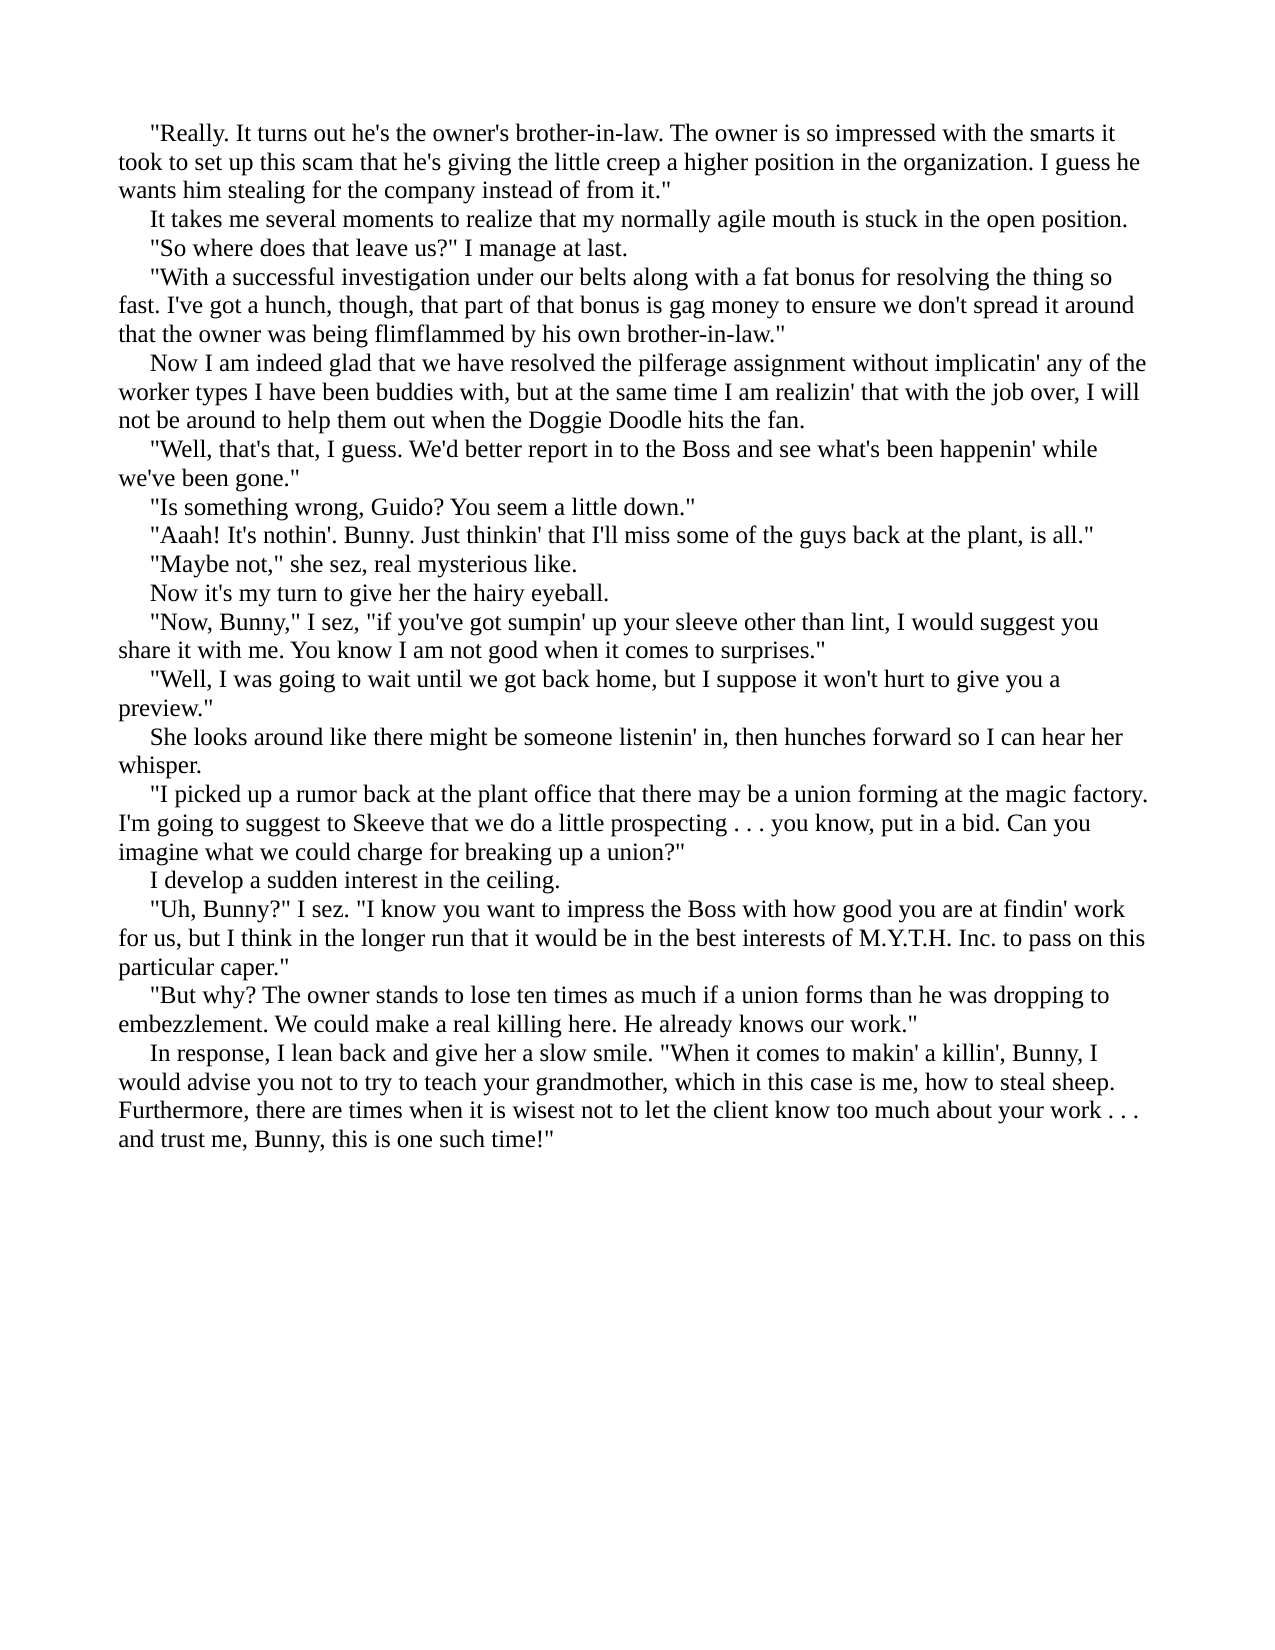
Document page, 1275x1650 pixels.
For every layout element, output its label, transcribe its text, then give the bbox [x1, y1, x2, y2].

text "Is something wrong, Guido? You seem a little down." [118, 492, 1157, 521]
text Now I am indeed glad that we have resolved the pilferage assignment without implicatin' any of the worker types I have been buddies with, but at the same time I am realizin' that with the job over, I will not be around to help them out when the Doggie Doodle hits the fan. [118, 348, 1157, 434]
text It takes me several moments to realize that my normally agile mouth is stuck in the open position. [118, 204, 1157, 233]
text I develop a sudden interest in the ceiling. [118, 866, 1157, 894]
text In response, I lean back and give her a slow smile. "When it comes to makin' a killin', Bunny, I would advise you not to try to teach your grandmother, which in this case is me, how to steal sheep. Furthermore, there are times when it is wisest not to let the client know too much about your work . . . and trust me, Bunny, this is one such time!" [118, 1038, 1157, 1153]
text "Well, I was going to wait until we got back home, but I suppose it won't hurt to give you a preview." [118, 664, 1157, 722]
text "With a successful investigation under our belts along with a fat bonus for resolving the thing so fast. I've got a hunch, though, that part of that bonus is gag money to ensure we don't spread it around that the owner was being flimflammed by his own brother-in-law." [118, 262, 1157, 348]
text "I picked up a rumor back at the plant office that there may be a union forming at the magic factory. I'm going to suggest to Skeeve that we do a little prospecting . . . you know, put in a bid. Can you imagine what we could charge for breaking up a union?" [118, 779, 1157, 866]
text "Really. It turns out he's the owner's brother-in-law. The owner is so impressed with the smarts it took to set up this scam that he's giving the little creep a higher position in the organization. I guess he wants him stealing for the company instead of from it." [118, 118, 1157, 204]
text "Uh, Bunny?" I sez. "I know you want to impress the Boss with how good you are at findin' work for us, but I think in the longer run that it would be in the best interests of M.Y.T.H. Inc. to pass on this particular caper." [118, 894, 1157, 981]
text "So where does that leave us?" I manage at last. [118, 233, 1157, 262]
text "Maybe not," she sez, real mysterious like. [118, 549, 1157, 578]
text "But why? The owner stands to lose ten times as much if a union forms than he was dropping to embezzlement. We could make a real killing here. He already knows our work." [118, 981, 1157, 1038]
text "Well, that's that, I guess. We'd better report in to the Boss and see what's been happenin' while we've been gone." [118, 434, 1157, 492]
text She looks around like there might be someone listenin' in, then hunches forward so I can hear her whisper. [118, 722, 1157, 779]
text "Now, Bunny," I sez, "if you've got sumpin' up your sleeve other than lint, I would suggest you share it with me. You know I am not good when it comes to surprises." [118, 607, 1157, 664]
text Now it's my turn to give her the hairy eyeball. [118, 578, 1157, 607]
text "Aaah! It's nothin'. Bunny. Just thinkin' that I'll miss some of the guys back at the plant, is all." [118, 521, 1157, 549]
